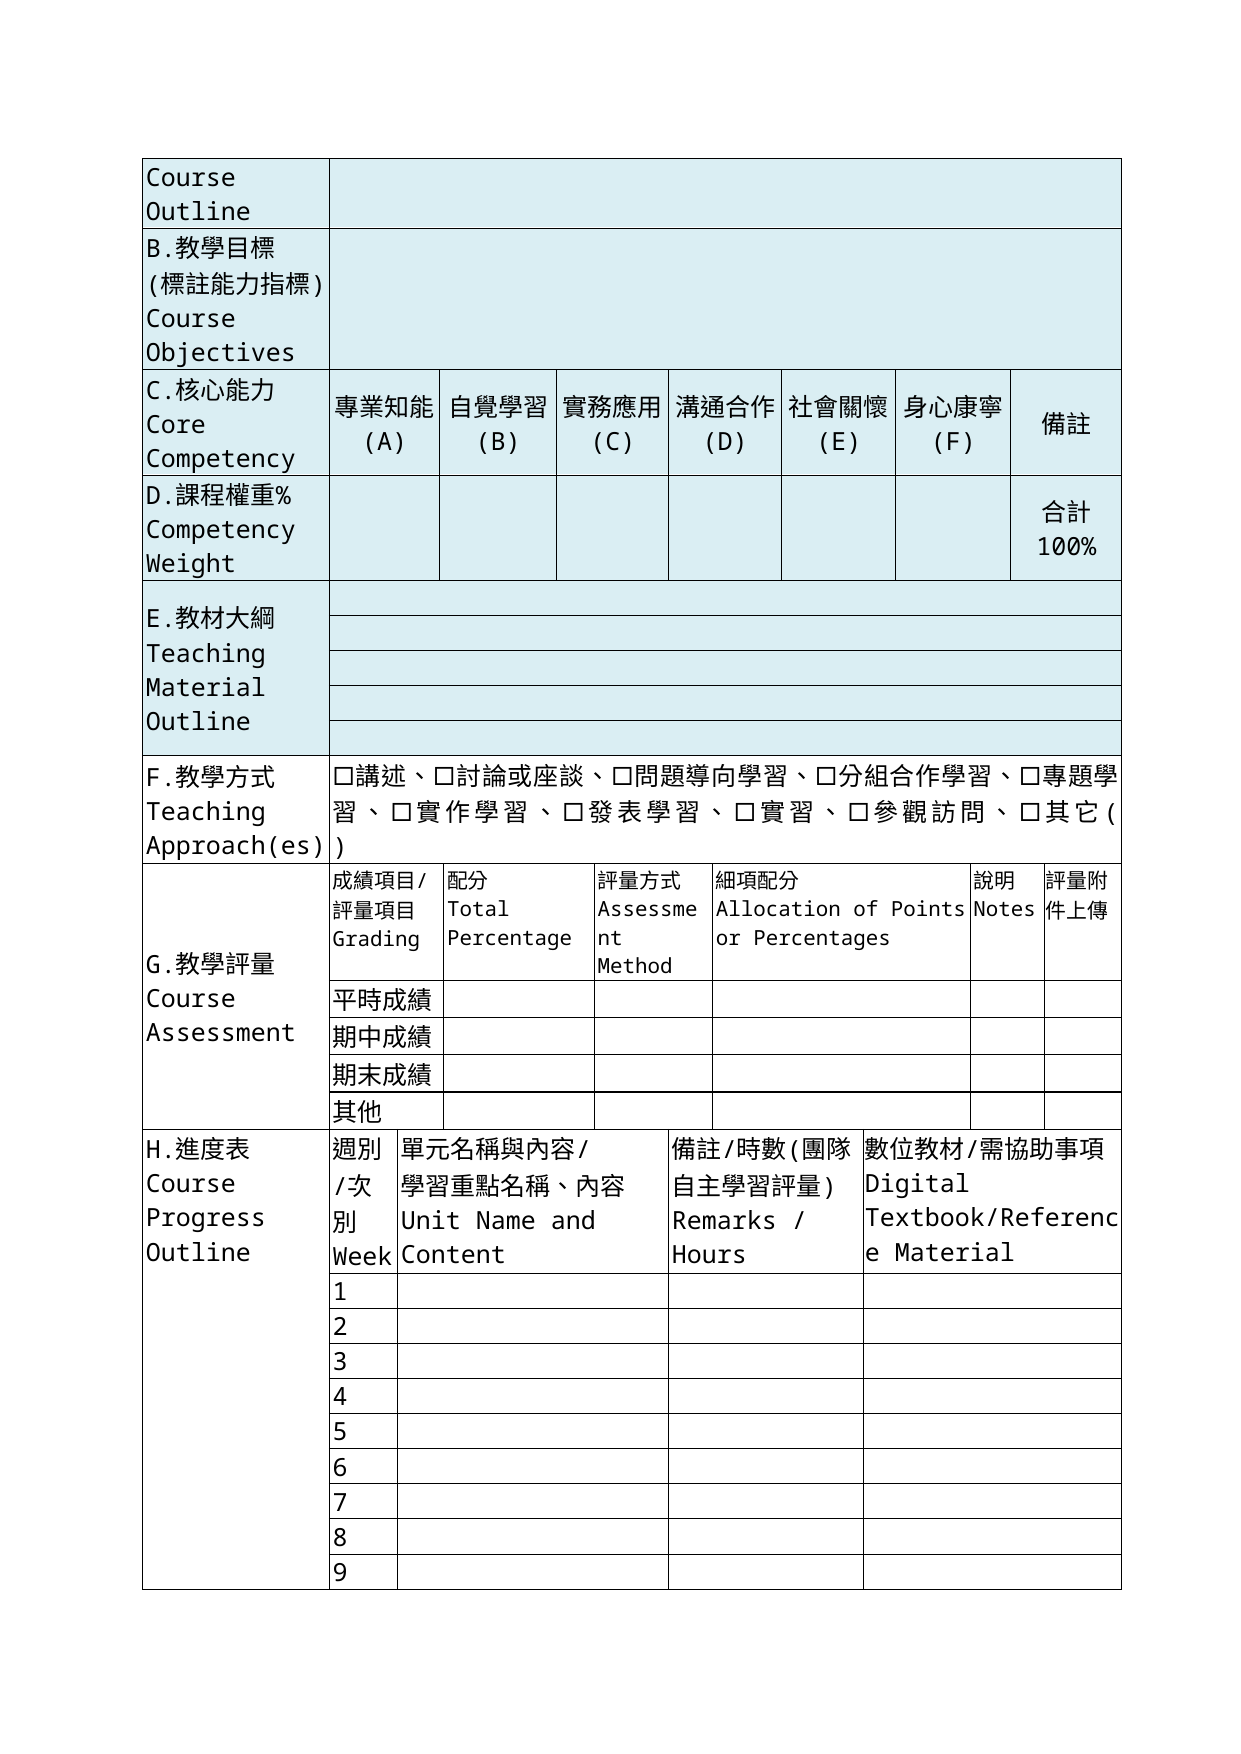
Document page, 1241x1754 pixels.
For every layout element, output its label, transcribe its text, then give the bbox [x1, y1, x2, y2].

table_cell 身心康寧 (F) [896, 370, 1010, 474]
table_cell H.進度表 Course Progress Outline [143, 1130, 329, 1588]
table_cell 專業知能 (A) [330, 370, 439, 474]
table_cell [713, 1093, 970, 1129]
table_cell [595, 1018, 712, 1054]
table_cell [330, 159, 1121, 227]
table_cell [398, 1414, 668, 1448]
table_cell G.教學評量 Course Assessment [143, 864, 329, 1129]
table_cell [444, 981, 594, 1017]
table_cell [669, 1519, 863, 1553]
table_cell 合計100% [1011, 476, 1121, 580]
table_cell [864, 1555, 1121, 1588]
table_cell [669, 1449, 863, 1483]
table_cell 期中成績 [330, 1018, 443, 1054]
table_cell [330, 616, 1121, 650]
table_cell [1045, 981, 1121, 1017]
table_cell 1 [330, 1274, 397, 1308]
table_cell [444, 1093, 594, 1129]
table_cell [330, 721, 1121, 755]
table_cell [713, 1055, 970, 1091]
table_cell [864, 1344, 1121, 1378]
table_cell [864, 1519, 1121, 1553]
table_cell [971, 1093, 1044, 1129]
table_cell [1045, 1093, 1121, 1129]
table_cell 7 [330, 1484, 397, 1518]
table_cell 單元名稱與內容/ 學習重點名稱、內容 Unit Name and Content [398, 1130, 668, 1273]
table_cell [669, 1555, 863, 1588]
table_cell 自覺學習 (B) [440, 370, 556, 474]
table_cell E.教材大綱 Teaching Material Outline [143, 581, 329, 755]
table_cell [669, 1309, 863, 1343]
table_cell [669, 1344, 863, 1378]
table_cell C.核心能力 Core Competency [143, 370, 329, 474]
table_cell [669, 476, 781, 580]
table_cell [669, 1484, 863, 1518]
table_cell [669, 1414, 863, 1448]
table_cell [971, 1018, 1044, 1054]
table_cell Course Outline [143, 159, 329, 227]
table_cell [330, 229, 1121, 369]
table_cell D.課程權重% Competency Weight [143, 476, 329, 580]
table_cell 評量方式 Assessment Method [595, 864, 712, 979]
table_cell [864, 1414, 1121, 1448]
table_cell [864, 1484, 1121, 1518]
table_cell [1045, 1018, 1121, 1054]
table_cell [669, 1379, 863, 1413]
table_cell 9 [330, 1555, 397, 1588]
table_cell 備註 [1011, 370, 1121, 474]
table_cell [440, 476, 556, 580]
table_cell [595, 1055, 712, 1091]
table_cell [398, 1555, 668, 1588]
table_cell [782, 476, 895, 580]
table_cell 實務應用 (C) [557, 370, 668, 474]
table_cell [864, 1449, 1121, 1483]
table_cell 6 [330, 1449, 397, 1483]
table_cell [330, 581, 1121, 615]
table_cell [864, 1274, 1121, 1308]
table_cell [595, 1093, 712, 1129]
table_cell 講述、討論或座談、問題導向學習、分組合作學習、專題學習、實作學習、發表學習、實習、參觀訪問、其它( ) [330, 756, 1121, 863]
table_cell [330, 476, 439, 580]
table_cell [398, 1449, 668, 1483]
table_cell 社會關懷 (E) [782, 370, 895, 474]
table_cell 週別/次別 Week [330, 1130, 397, 1273]
table_cell 數位教材/需協助事項 Digital Textbook/Reference Material [864, 1130, 1121, 1273]
table_cell [398, 1274, 668, 1308]
table_cell [398, 1379, 668, 1413]
table_cell [398, 1519, 668, 1553]
table_cell [398, 1484, 668, 1518]
table_cell 4 [330, 1379, 397, 1413]
table_cell [444, 1018, 594, 1054]
table_cell [713, 1018, 970, 1054]
table_cell 2 [330, 1309, 397, 1343]
table_cell B.教學目標 (標註能力指標) Course Objectives [143, 229, 329, 369]
table_cell 成績項目/評量項目 Grading [330, 864, 443, 979]
table_cell [864, 1309, 1121, 1343]
table_cell 配分 Total Percentage [444, 864, 594, 979]
table_cell 期末成績 [330, 1055, 443, 1091]
table_cell [557, 476, 668, 580]
table_cell 說明 Notes [971, 864, 1044, 979]
table_cell [971, 1055, 1044, 1091]
table_cell [713, 981, 970, 1017]
table_cell 評量附件上傳 [1045, 864, 1121, 979]
table_cell [398, 1344, 668, 1378]
table_cell 8 [330, 1519, 397, 1553]
table_cell [444, 1055, 594, 1091]
table_cell [864, 1379, 1121, 1413]
table_cell F.教學方式 Teaching Approach(es) [143, 756, 329, 863]
table_cell [669, 1274, 863, 1308]
table_cell [1045, 1055, 1121, 1091]
table_cell 溝通合作 (D) [669, 370, 781, 474]
table_cell 其他 [330, 1093, 443, 1129]
table_cell [330, 651, 1121, 685]
table_cell 平時成績 [330, 981, 443, 1017]
table_cell [896, 476, 1010, 580]
table_cell 細項配分 Allocation of Points or Percentages [713, 864, 970, 979]
table_cell [330, 686, 1121, 720]
table_cell 5 [330, 1414, 397, 1448]
table_cell 備註/時數(團隊自主學習評量) Remarks / Hours [669, 1130, 863, 1273]
table_cell [595, 981, 712, 1017]
table_cell [971, 981, 1044, 1017]
table_cell [398, 1309, 668, 1343]
table_cell 3 [330, 1344, 397, 1378]
